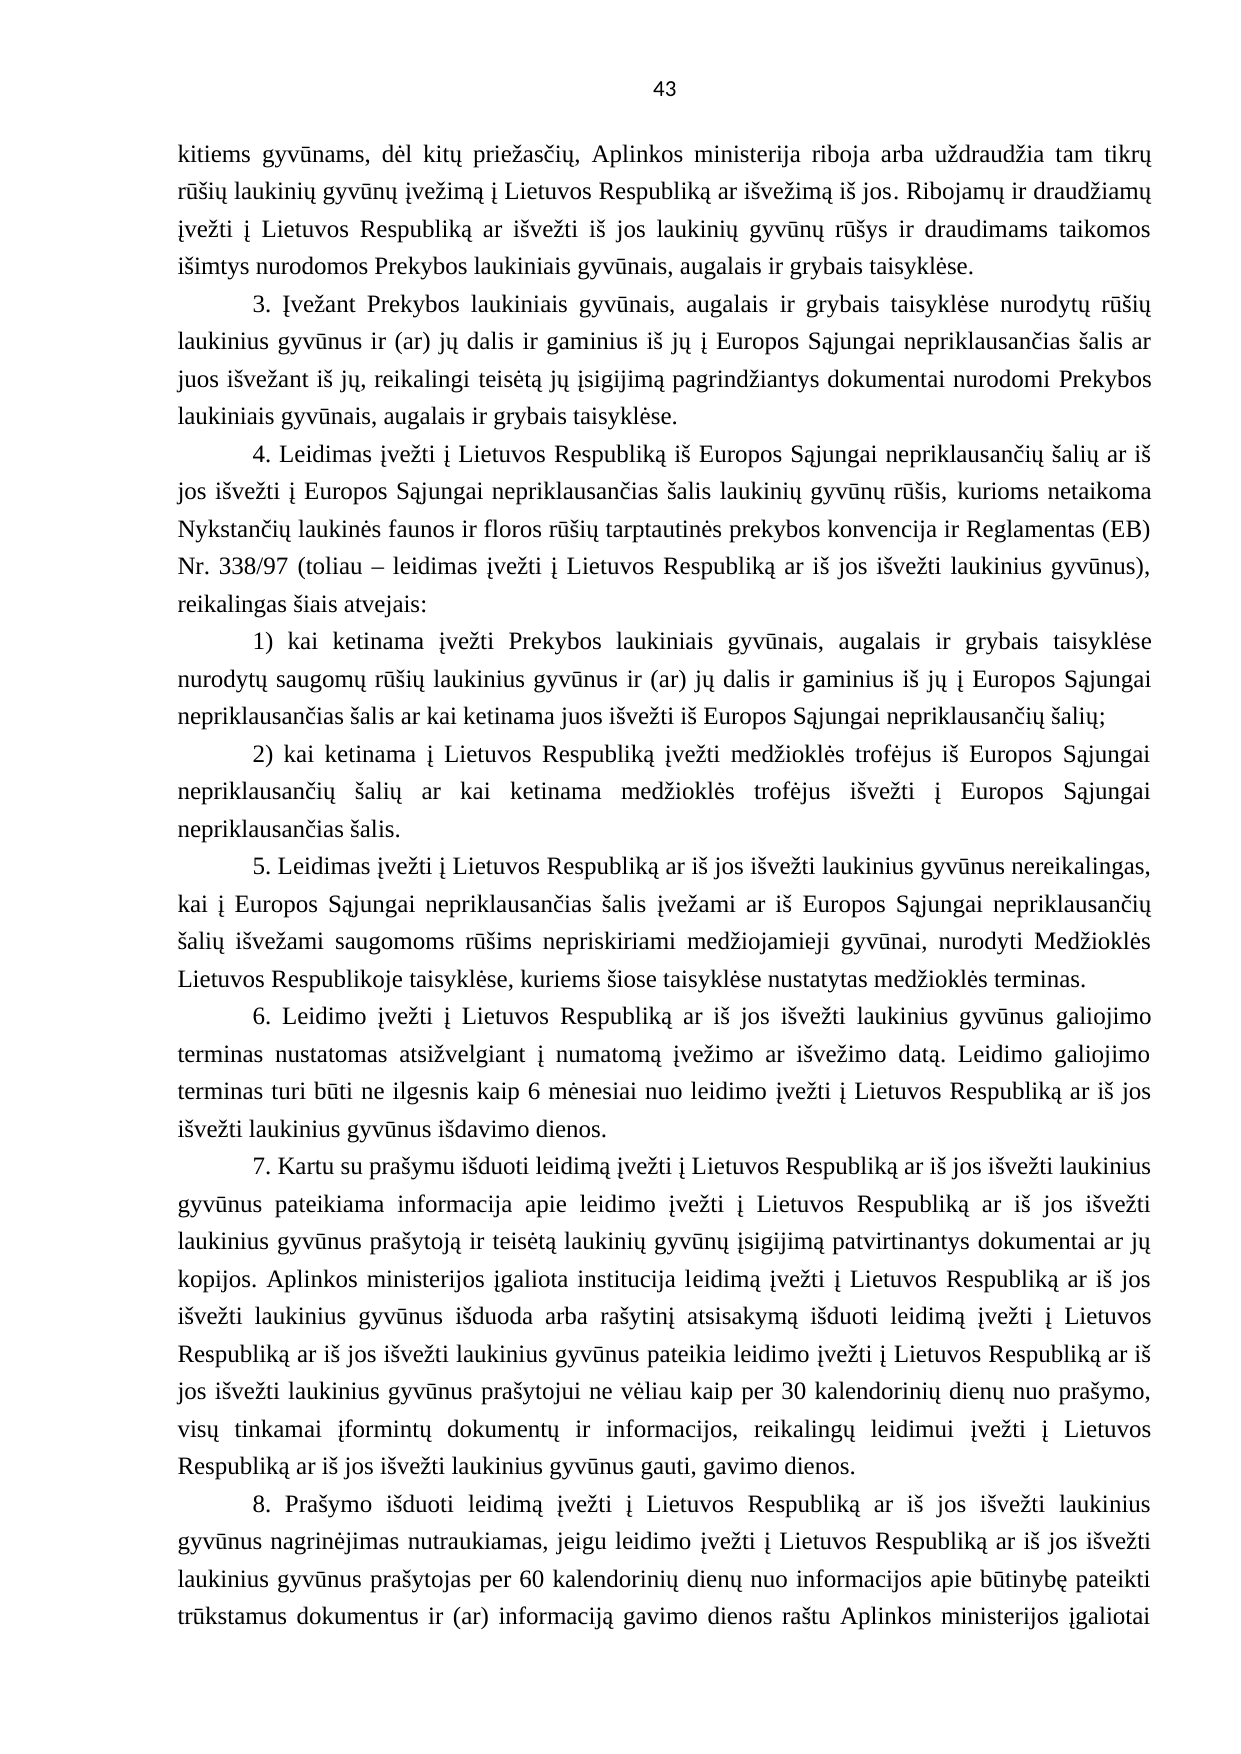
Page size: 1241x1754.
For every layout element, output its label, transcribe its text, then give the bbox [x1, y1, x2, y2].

text 5. Leidimas įvežti į Lietuvos Respubliką ar iš jos išvežti laukinius gyvūnus nereikalingas, kai į Europos Sąjungai nepriklausančias šalis įvežami ar iš Europos Sąjungai nepriklausančių šalių išvežami saugomoms rūšims nepriskiriami medžiojamieji gyvūnai, nurodyti Medžioklės Lietuvos Respublikoje taisyklėse, kuriems šiose taisyklėse nustatytas medžioklės terminas. [177, 842, 1152, 992]
text 8. Prašymo išduoti leidimą įvežti į Lietuvos Respubliką ar iš jos išvežti laukinius gyvūnus nagrinėjimas nutraukiamas, jeigu leidimo įvežti į Lietuvos Respubliką ar iš jos išvežti laukinius gyvūnus prašytojas per 60 kalendorinių dienų nuo informacijos apie būtinybę pateikti trūkstamus dokumentus ir (ar) informaciją gavimo dienos raštu Aplinkos ministerijos įgaliotai [177, 1480, 1152, 1630]
text 7. Kartu su prašymu išduoti leidimą įvežti į Lietuvos Respubliką ar iš jos išvežti laukinius gyvūnus pateikiama informacija apie leidimo įvežti į Lietuvos Respubliką ar iš jos išvežti laukinius gyvūnus prašytoją ir teisėtą laukinių gyvūnų įsigijimą patvirtinantys dokumentai ar jų kopijos. Aplinkos ministerijos įgaliota institucija leidimą įvežti į Lietuvos Respubliką ar iš jos išvežti laukinius gyvūnus išduoda arba rašytinį atsisakymą išduoti leidimą įvežti į Lietuvos Respubliką ar iš jos išvežti laukinius gyvūnus pateikia leidimo įvežti į Lietuvos Respubliką ar iš jos išvežti laukinius gyvūnus prašytojui ne vėliau kaip per 30 kalendorinių dienų nuo prašymo, visų tinkamai įformintų dokumentų ir informacijos, reikalingų leidimui įvežti į Lietuvos Respubliką ar iš jos išvežti laukinius gyvūnus gauti, gavimo dienos. [177, 1142, 1152, 1480]
text 3. Įvežant Prekybos laukiniais gyvūnais, augalais ir grybais taisyklėse nurodytų rūšių laukinius gyvūnus ir (ar) jų dalis ir gaminius iš jų į Europos Sąjungai nepriklausančias šalis ar juos išvežant iš jų, reikalingi teisėtą jų įsigijimą pagrindžiantys dokumentai nurodomi Prekybos laukiniais gyvūnais, augalais ir grybais taisyklėse. [177, 280, 1152, 430]
text kitiems gyvūnams, dėl kitų priežasčių, Aplinkos ministerija riboja arba uždraudžia tam tikrų rūšių laukinių gyvūnų įvežimą į Lietuvos Respubliką ar išvežimą iš jos. Ribojamų ir draudžiamų įvežti į Lietuvos Respubliką ar išvežti iš jos laukinių gyvūnų rūšys ir draudimams taikomos išimtys nurodomos Prekybos laukiniais gyvūnais, augalais ir grybais taisyklėse. [177, 130, 1152, 280]
text 2) kai ketinama į Lietuvos Respubliką įvežti medžioklės trofėjus iš Europos Sąjungai nepriklausančių šalių ar kai ketinama medžioklės trofėjus išvežti į Europos Sąjungai nepriklausančias šalis. [177, 730, 1152, 842]
text 6. Leidimo įvežti į Lietuvos Respubliką ar iš jos išvežti laukinius gyvūnus galiojimo terminas nustatomas atsižvelgiant į numatomą įvežimo ar išvežimo datą. Leidimo galiojimo terminas turi būti ne ilgesnis kaip 6 mėnesiai nuo leidimo įvežti į Lietuvos Respubliką ar iš jos išvežti laukinius gyvūnus išdavimo dienos. [177, 992, 1152, 1142]
text 1) kai ketinama įvežti Prekybos laukiniais gyvūnais, augalais ir grybais taisyklėse nurodytų saugomų rūšių laukinius gyvūnus ir (ar) jų dalis ir gaminius iš jų į Europos Sąjungai nepriklausančias šalis ar kai ketinama juos išvežti iš Europos Sąjungai nepriklausančių šalių; [177, 617, 1152, 730]
text 4. Leidimas įvežti į Lietuvos Respubliką iš Europos Sąjungai nepriklausančių šalių ar iš jos išvežti į Europos Sąjungai nepriklausančias šalis laukinių gyvūnų rūšis, kurioms netaikoma Nykstančių laukinės faunos ir floros rūšių tarptautinės prekybos konvencija ir Reglamentas (EB) Nr. 338/97 (toliau – leidimas įvežti į Lietuvos Respubliką ar iš jos išvežti laukinius gyvūnus), reikalingas šiais atvejais: [177, 430, 1152, 617]
